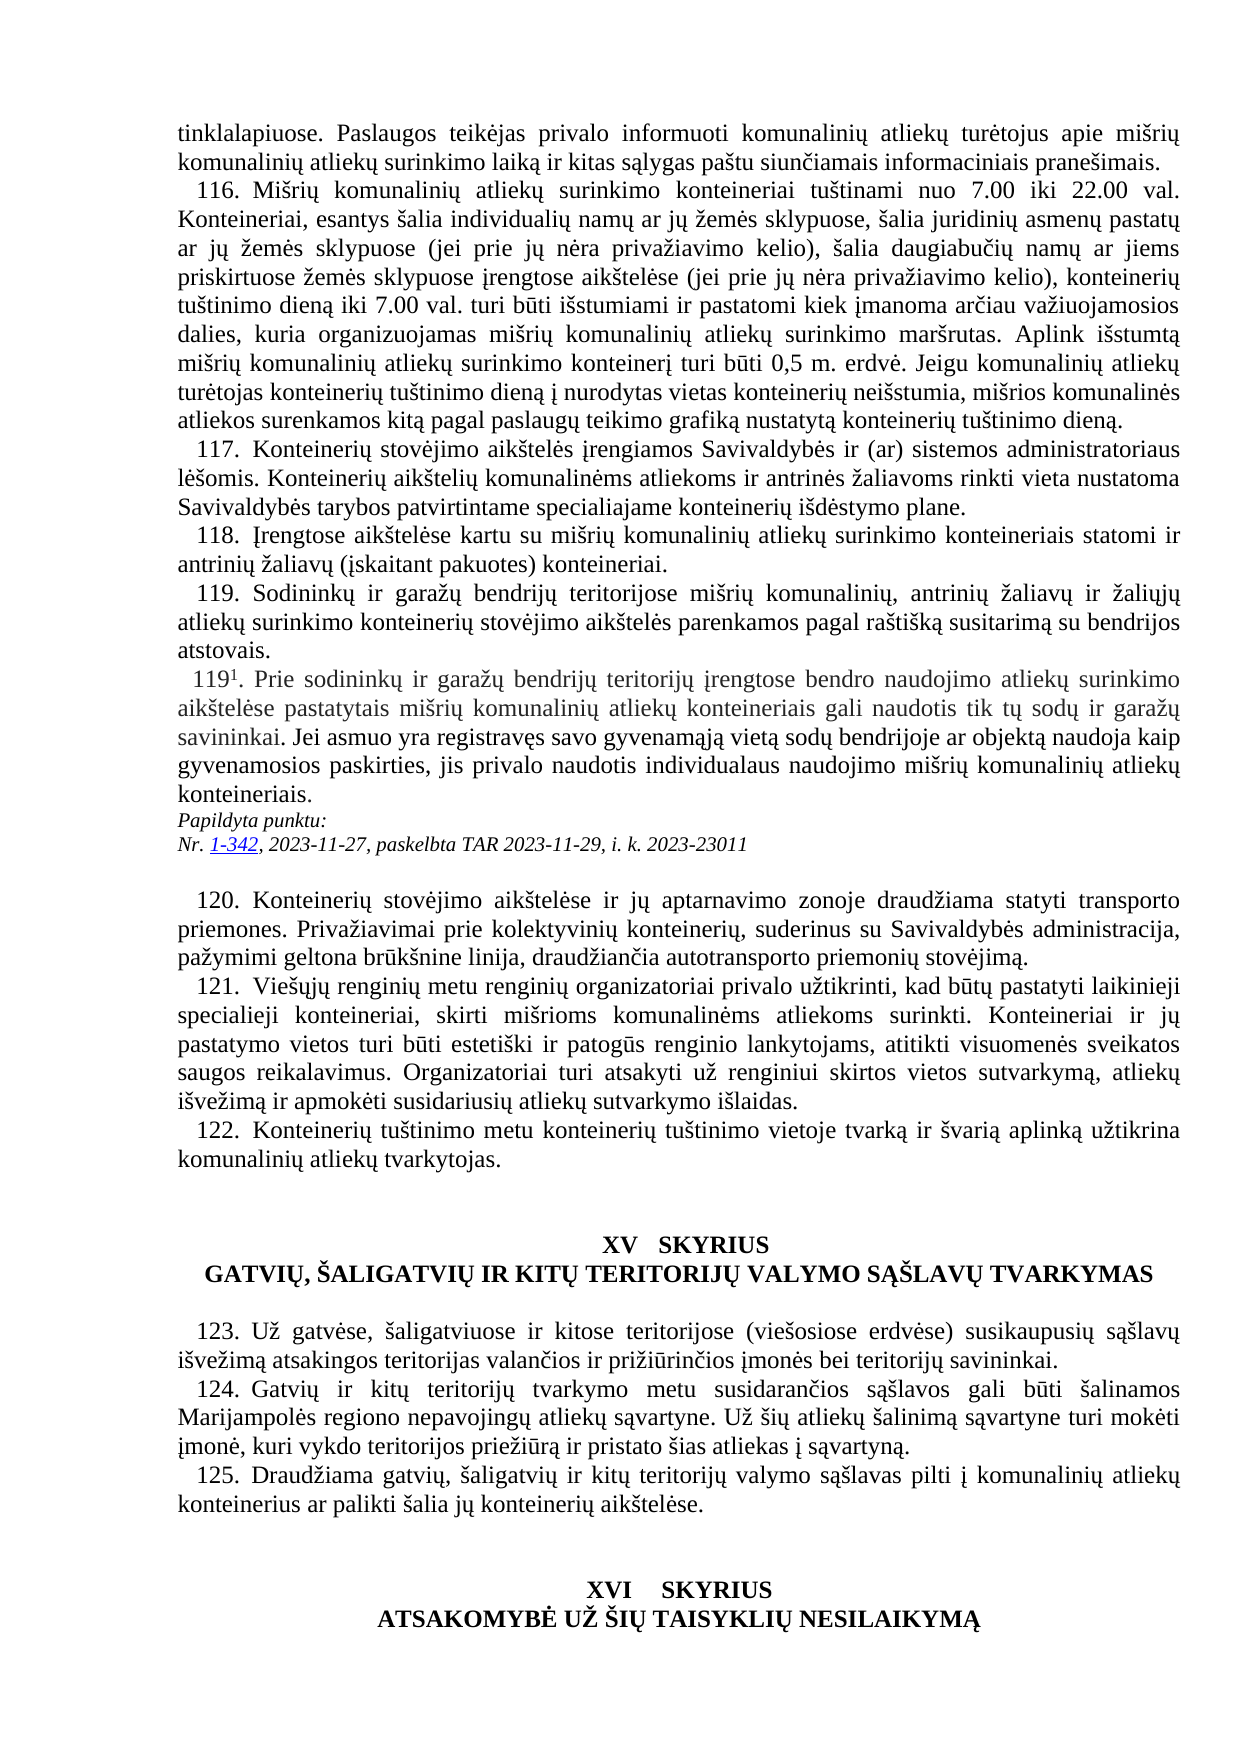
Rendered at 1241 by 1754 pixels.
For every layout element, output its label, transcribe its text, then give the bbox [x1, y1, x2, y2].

text 119. Sodininkų ir garažų bendrijų teritorijose mišrių komunalinių, antrinių žaliavų ir žaliųjų atliekų surinkimo konteinerių stovėjimo aikštelės parenkamos pagal raštišką susitarimą su bendrijos atstovais. [177, 578, 1181, 664]
text Papildyta punktu: [177, 808, 1181, 832]
text 1191. Prie sodininkų ir garažų bendrijų teritorijų įrengtose bendro naudojimo atliekų surinkimo aikštelėse pastatytais mišrių komunalinių atliekų konteineriais gali naudotis tik tų sodų ir garažų savininkai. Jei asmuo yra registravęs savo gyvenamąją vietą sodų bendrijoje ar objektą naudoja kaip gyvenamosios paskirties, jis privalo naudotis individualaus naudojimo mišrių komunalinių atliekų konteineriais. [177, 664, 1181, 808]
text 125. Draudžiama gatvių, šaligatvių ir kitų teritorijų valymo sąšlavas pilti į komunalinių atliekų konteinerius ar palikti šalia jų konteinerių aikštelėse. [177, 1460, 1181, 1517]
text GATVIŲ, ŠALIGATVIŲ IR KITŲ TERITORIJŲ VALYMO SĄŠLAVŲ TVARKYMAS [177, 1259, 1181, 1287]
text 124. Gatvių ir kitų teritorijų tvarkymo metu susidarančios sąšlavos gali būti šalinamos Marijampolės regiono nepavojingų atliekų sąvartyne. Už šių atliekų šalinimą sąvartyne turi mokėti įmonė, kuri vykdo teritorijos priežiūrą ir pristato šias atliekas į sąvartyną. [177, 1374, 1181, 1460]
text 117. Konteinerių stovėjimo aikštelės įrengiamos Savivaldybės ir (ar) sistemos administratoriaus lėšomis. Konteinerių aikštelių komunalinėms atliekoms ir antrinės žaliavoms rinkti vieta nustatoma Savivaldybės tarybos patvirtintame specialiajame konteinerių išdėstymo plane. [177, 434, 1181, 521]
text 118. Įrengtose aikštelėse kartu su mišrių komunalinių atliekų surinkimo konteineriais statomi ir antrinių žaliavų (įskaitant pakuotes) konteineriai. [177, 521, 1181, 578]
text Nr. 1-342, 2023-11-27, paskelbta TAR 2023-11-29, i. k. 2023-23011 [177, 832, 1181, 856]
text XV SKYRIUS [177, 1230, 1181, 1259]
text 120. Konteinerių stovėjimo aikštelėse ir jų aptarnavimo zonoje draudžiama statyti transporto priemones. Privažiavimai prie kolektyvinių konteinerių, suderinus su Savivaldybės administracija, pažymimi geltona brūkšnine linija, draudžiančia autotransporto priemonių stovėjimą. [177, 885, 1181, 971]
text XVI SKYRIUS [177, 1575, 1181, 1604]
text tinklalapiuose. Paslaugos teikėjas privalo informuoti komunalinių atliekų turėtojus apie mišrių komunalinių atliekų surinkimo laiką ir kitas sąlygas paštu siunčiamais informaciniais pranešimais. [177, 118, 1181, 176]
text 123. Už gatvėse, šaligatviuose ir kitose teritorijose (viešosiose erdvėse) susikaupusių sąšlavų išvežimą atsakingos teritorijas valančios ir prižiūrinčios įmonės bei teritorijų savininkai. [177, 1316, 1181, 1374]
text 121. Viešųjų renginių metu renginių organizatoriai privalo užtikrinti, kad būtų pastatyti laikinieji specialieji konteineriai, skirti mišrioms komunalinėms atliekoms surinkti. Konteineriai ir jų pastatymo vietos turi būti estetiški ir patogūs renginio lankytojams, atitikti visuomenės sveikatos saugos reikalavimus. Organizatoriai turi atsakyti už renginiui skirtos vietos sutvarkymą, atliekų išvežimą ir apmokėti susidariusių atliekų sutvarkymo išlaidas. [177, 971, 1181, 1115]
text 116. Mišrių komunalinių atliekų surinkimo konteineriai tuštinami nuo 7.00 iki 22.00 val. Konteineriai, esantys šalia individualių namų ar jų žemės sklypuose, šalia juridinių asmenų pastatų ar jų žemės sklypuose (jei prie jų nėra privažiavimo kelio), šalia daugiabučių namų ar jiems priskirtuose žemės sklypuose įrengtose aikštelėse (jei prie jų nėra privažiavimo kelio), konteinerių tuštinimo dieną iki 7.00 val. turi būti išstumiami ir pastatomi kiek įmanoma arčiau važiuojamosios dalies, kuria organizuojamas mišrių komunalinių atliekų surinkimo maršrutas. Aplink išstumtą mišrių komunalinių atliekų surinkimo konteinerį turi būti 0,5 m. erdvė. Jeigu komunalinių atliekų turėtojas konteinerių tuštinimo dieną į nurodytas vietas konteinerių neišstumia, mišrios komunalinės atliekos surenkamos kitą pagal paslaugų teikimo grafiką nustatytą konteinerių tuštinimo dieną. [177, 176, 1181, 434]
text ATSAKOMYBĖ UŽ ŠIŲ TAISYKLIŲ NESILAIKYMĄ [177, 1604, 1181, 1632]
text 122. Konteinerių tuštinimo metu konteinerių tuštinimo vietoje tvarką ir švarią aplinką užtikrina komunalinių atliekų tvarkytojas. [177, 1115, 1181, 1172]
